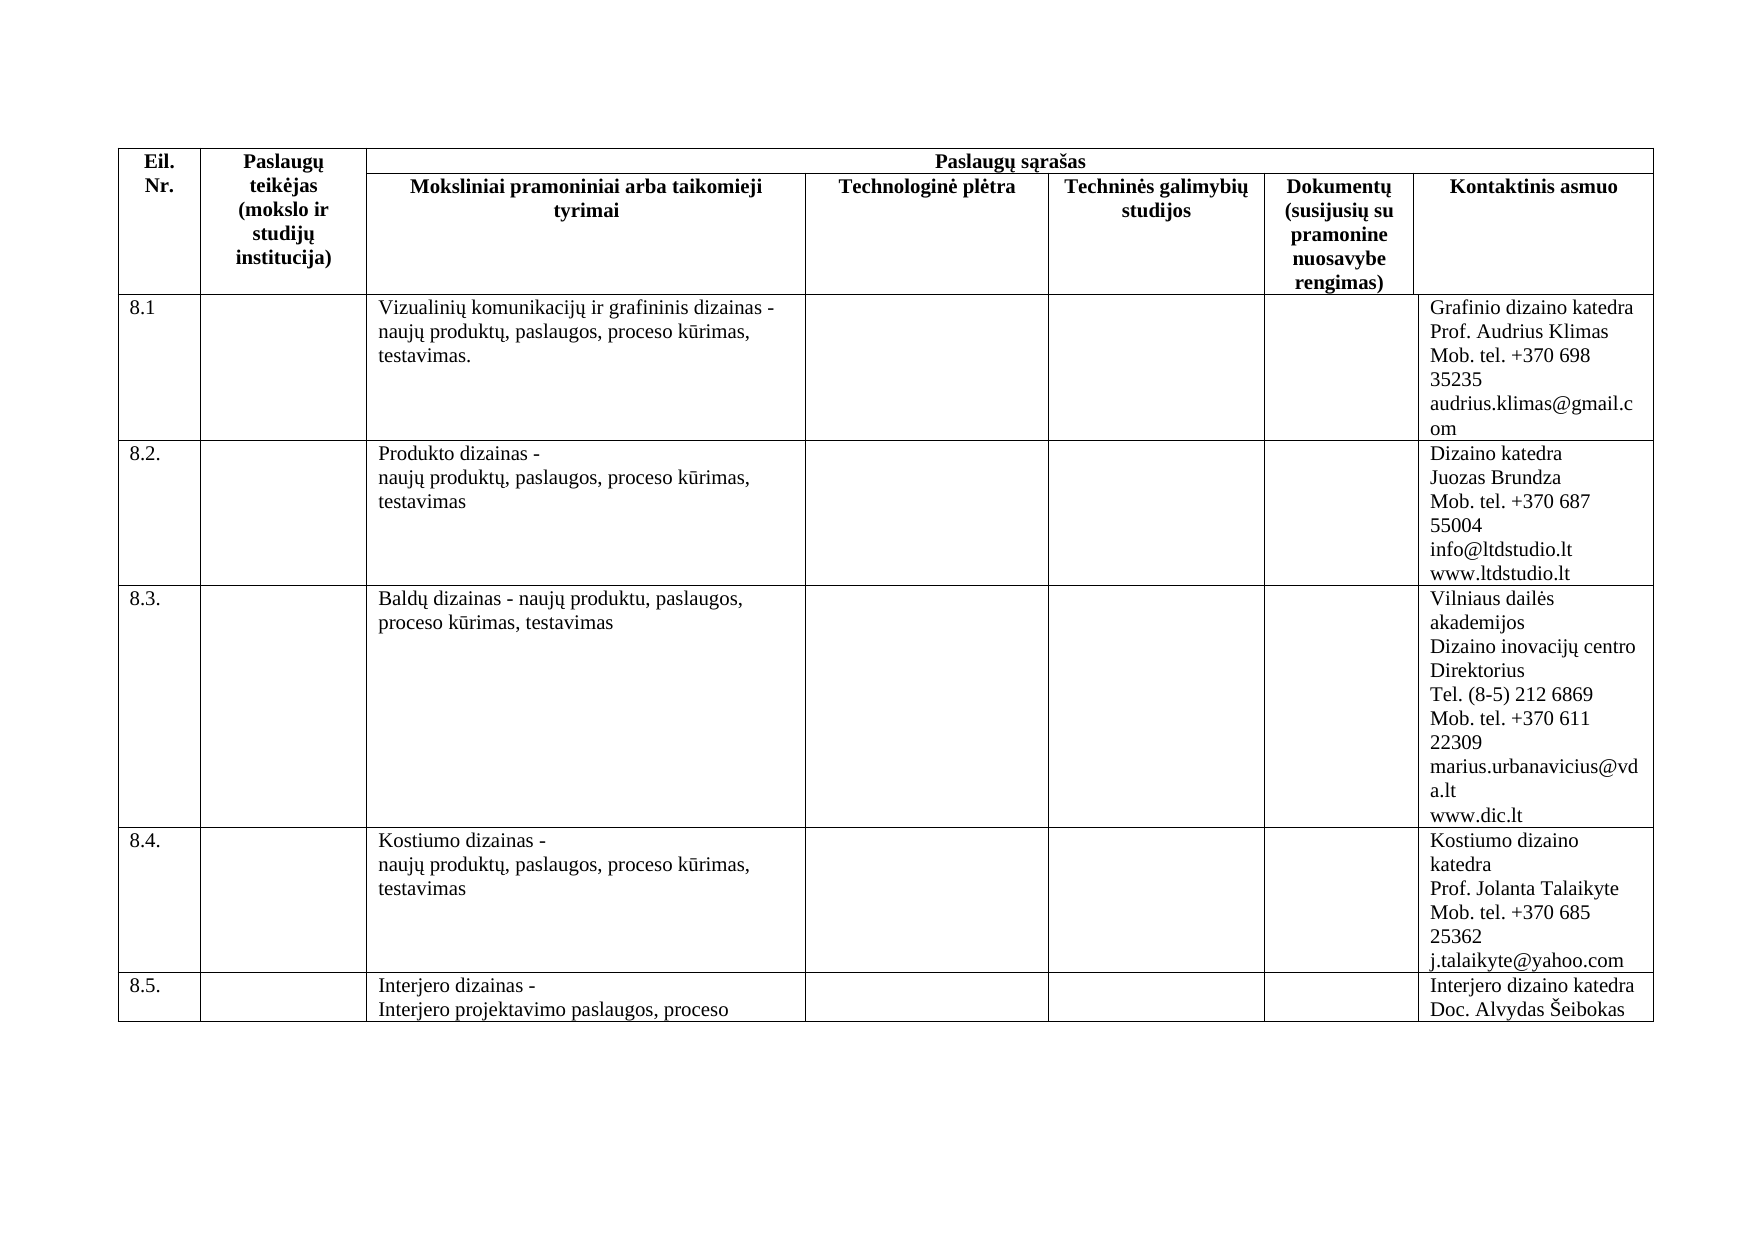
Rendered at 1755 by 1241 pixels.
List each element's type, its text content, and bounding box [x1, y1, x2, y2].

table_cell [201, 828, 366, 972]
table_cell Produkto dizainas - naujų produktų, paslaugos, proceso kūrimas, testavimas [367, 441, 805, 585]
table_header Paslaugų teikėjas (mokslo ir studijų institucija) [201, 149, 366, 294]
table_cell [1265, 828, 1418, 972]
table_cell Techninės galimybių studijos [1049, 174, 1264, 294]
table_cell Moksliniai pramoniniai arba taikomieji tyrimai [367, 174, 805, 294]
table_cell Vilniaus dailės akademijos Dizaino inovacijų centro Direktorius Tel. (8-5) 212 6869 Mob. tel. +370 611 22309 marius.urbanavicius@vda.lt www.dic.lt [1419, 586, 1653, 827]
table_cell [806, 586, 1048, 827]
table_header Paslaugų sąrašas [367, 149, 1653, 173]
table_cell [806, 973, 1048, 1021]
table_header Eil. Nr. [119, 149, 200, 294]
table_cell Technologinė plėtra [806, 174, 1048, 294]
table_cell Dizaino katedra Juozas Brundza Mob. tel. +370 687 55004 info@ltdstudio.lt www.ltdstudio.lt [1419, 441, 1653, 585]
table_cell [1049, 295, 1264, 439]
table_cell Interjero dizainas - Interjero projektavimo paslaugos, proceso [367, 973, 805, 1021]
table_cell [201, 295, 366, 439]
table_cell [1049, 828, 1264, 972]
table_cell [806, 828, 1048, 972]
table_cell 8.2. [119, 441, 200, 585]
table_cell [1265, 973, 1418, 1021]
table_cell Interjero dizaino katedra Doc. Alvydas Šeibokas [1419, 973, 1653, 1021]
table_cell 8.3. [119, 586, 200, 827]
table_cell [1049, 441, 1264, 585]
table_cell Baldų dizainas - naujų produktu, paslaugos, proceso kūrimas, testavimas [367, 586, 805, 827]
table_cell [1265, 441, 1418, 585]
table_cell 8.4. [119, 828, 200, 972]
table_cell 8.1 [119, 295, 200, 439]
table_cell [1049, 973, 1264, 1021]
table_cell Kostiumo dizainas - naujų produktų, paslaugos, proceso kūrimas, testavimas [367, 828, 805, 972]
table_cell [201, 586, 366, 827]
table_cell 8.5. [119, 973, 200, 1021]
table_cell Vizualinių komunikacijų ir grafininis dizainas - naujų produktų, paslaugos, proceso kūrimas, testavimas. [367, 295, 805, 439]
table_cell [1049, 586, 1264, 827]
table_cell Dokumentų (susijusių su pramonine nuosavybe rengimas) [1265, 174, 1413, 294]
table_cell Kostiumo dizaino katedra Prof. Jolanta Talaikyte Mob. tel. +370 685 25362 j.talaikyte@yahoo.com [1419, 828, 1653, 972]
table_cell Grafinio dizaino katedra Prof. Audrius Klimas Mob. tel. +370 698 35235 audrius.klimas@gmail.com [1419, 295, 1653, 439]
table_cell [1265, 295, 1418, 439]
table_cell [806, 295, 1048, 439]
table_cell [201, 441, 366, 585]
table_cell Kontaktinis asmuo [1414, 174, 1653, 294]
table_cell [1265, 586, 1418, 827]
table_cell [806, 441, 1048, 585]
table_cell [201, 973, 366, 1021]
